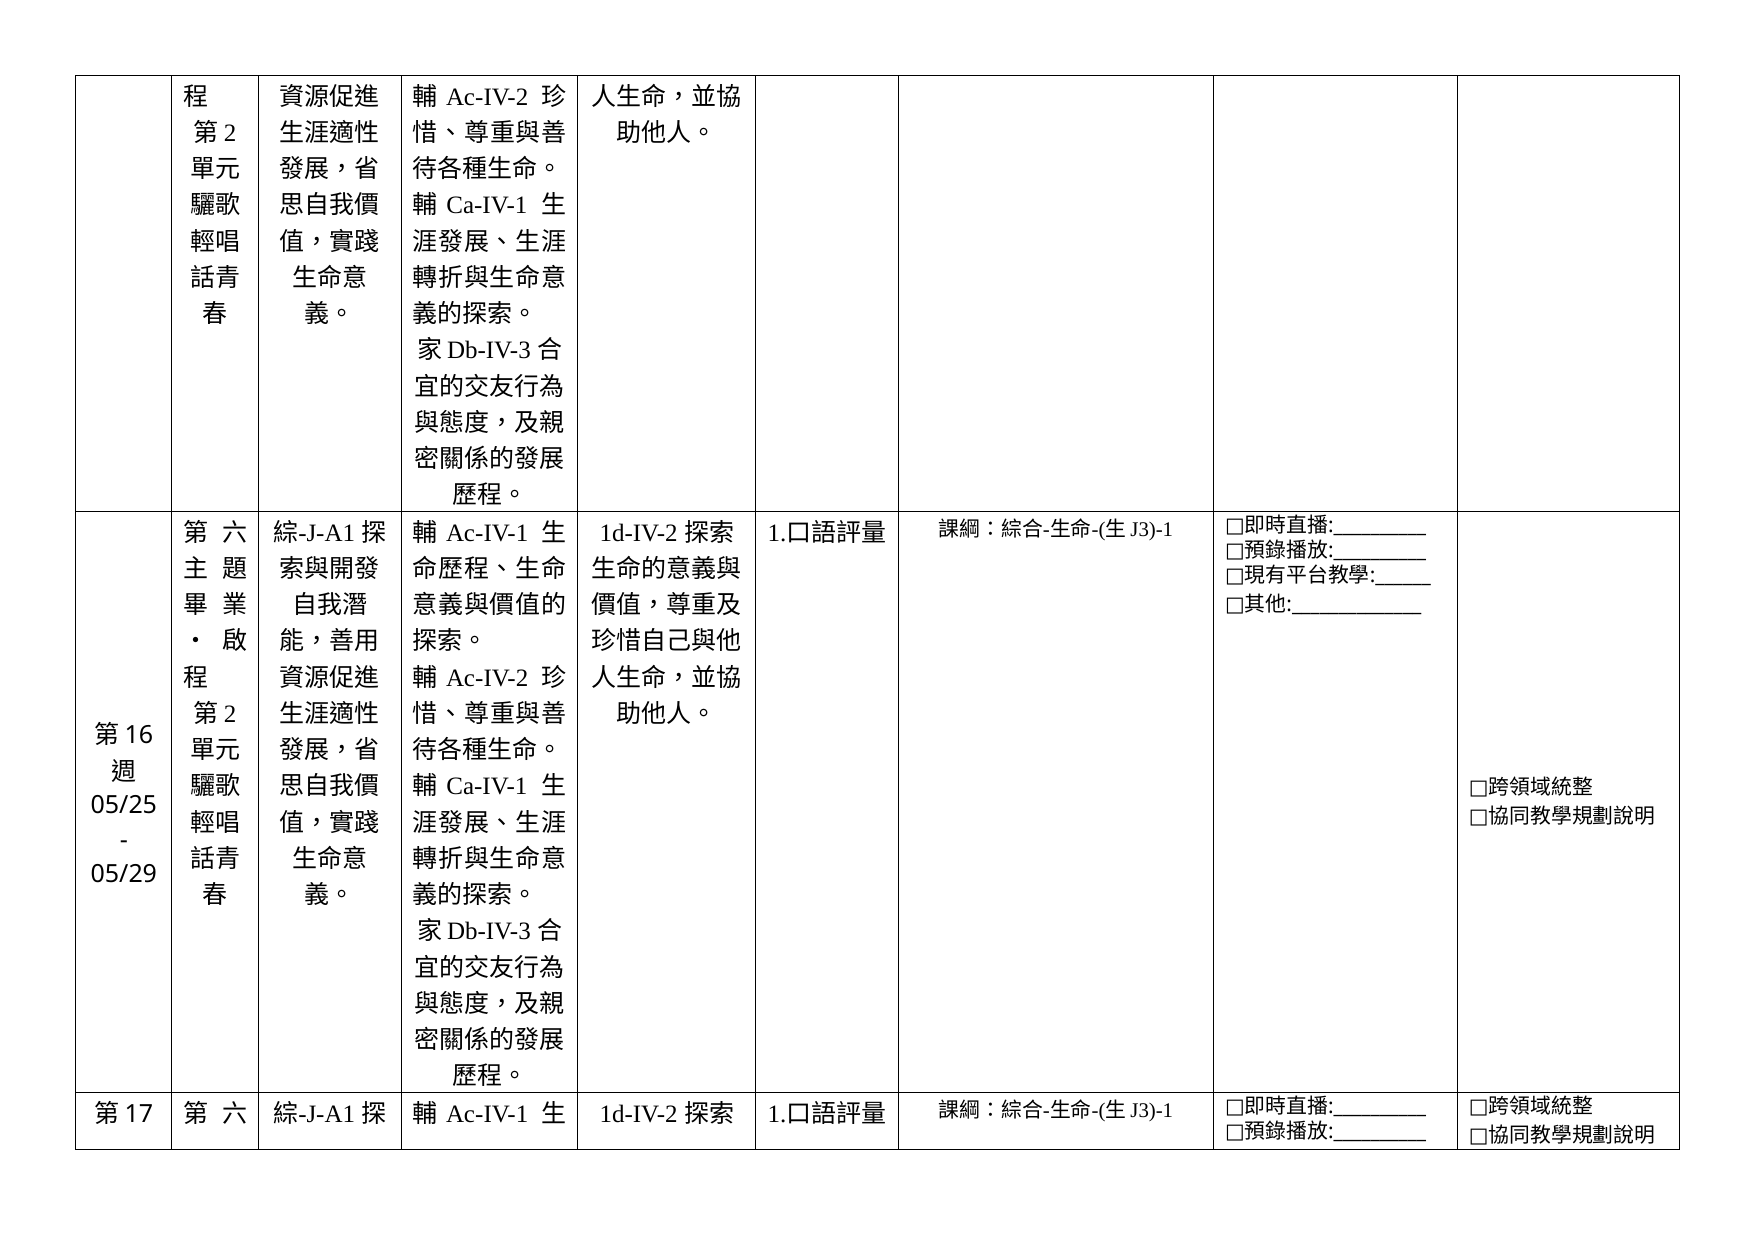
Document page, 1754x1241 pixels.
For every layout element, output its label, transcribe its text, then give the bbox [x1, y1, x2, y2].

table_cell □即時直播:__________ □預錄播放:__________ □現有平台教學:______ □其他:______________ [1214, 512, 1457, 1092]
table_cell 1d-IV-2 探索生命的意義與價值，尊重及珍惜自己與他人生命，並協助他人。 [578, 512, 755, 1092]
table_cell 第六主題畢業‧啟程 第2單元驪歌輕唱話青春 [172, 512, 258, 1092]
table_cell 輔Ac-IV-1 生 [402, 1093, 577, 1148]
table_cell 資源促進生涯適性發展，省思自我價值，實踐生命意義。 [259, 76, 401, 511]
table_cell 1.口語評量 [756, 512, 898, 1092]
table_cell [756, 76, 898, 511]
table_cell 1d-IV-2 探索 [578, 1093, 755, 1148]
table_cell □即時直播:__________ □預錄播放:__________ [1214, 1093, 1457, 1148]
table_cell [899, 76, 1213, 511]
table_cell 人生命，並協助他人。 [578, 76, 755, 511]
table_cell 1.口語評量 [756, 1093, 898, 1148]
table_cell 第六 [172, 1093, 258, 1148]
table_cell 課綱：綜合-生命-(生J3)-1 [899, 512, 1213, 1092]
table_cell [1458, 76, 1679, 511]
table_cell 輔Ac-IV-2 珍惜、尊重與善待各種生命。 輔Ca-IV-1 生涯發展、生涯轉折與生命意義的探索。 家Db-IV-3 合宜的交友行為與態度，及親密關係的發展歷程。 [402, 76, 577, 511]
table_cell 課綱：綜合-生命-(生J3)-1 [899, 1093, 1213, 1148]
table_cell 第17 [76, 1093, 171, 1148]
table_cell 第16週 05/25-05/29 [76, 512, 171, 1092]
table_cell [1214, 76, 1457, 511]
table_cell □跨領域統整 □協同教學規劃說明 [1458, 1093, 1679, 1148]
table_cell 程 第2單元驪歌輕唱話青春 [172, 76, 258, 511]
table_cell 綜-J-A1 探 [259, 1093, 401, 1148]
table_cell 輔Ac-IV-1 生命歷程、生命意義與價值的探索。 輔Ac-IV-2 珍惜、尊重與善待各種生命。 輔Ca-IV-1 生涯發展、生涯轉折與生命意義的探索。 家Db-IV-3 合宜的交友行為與態度，及親密關係的發展歷程。 [402, 512, 577, 1092]
table_cell □跨領域統整 □協同教學規劃說明 [1458, 512, 1679, 1092]
table_cell 綜-J-A1 探索與開發自我潛能，善用資源促進生涯適性發展，省思自我價值，實踐生命意義。 [259, 512, 401, 1092]
table_cell [76, 76, 171, 511]
